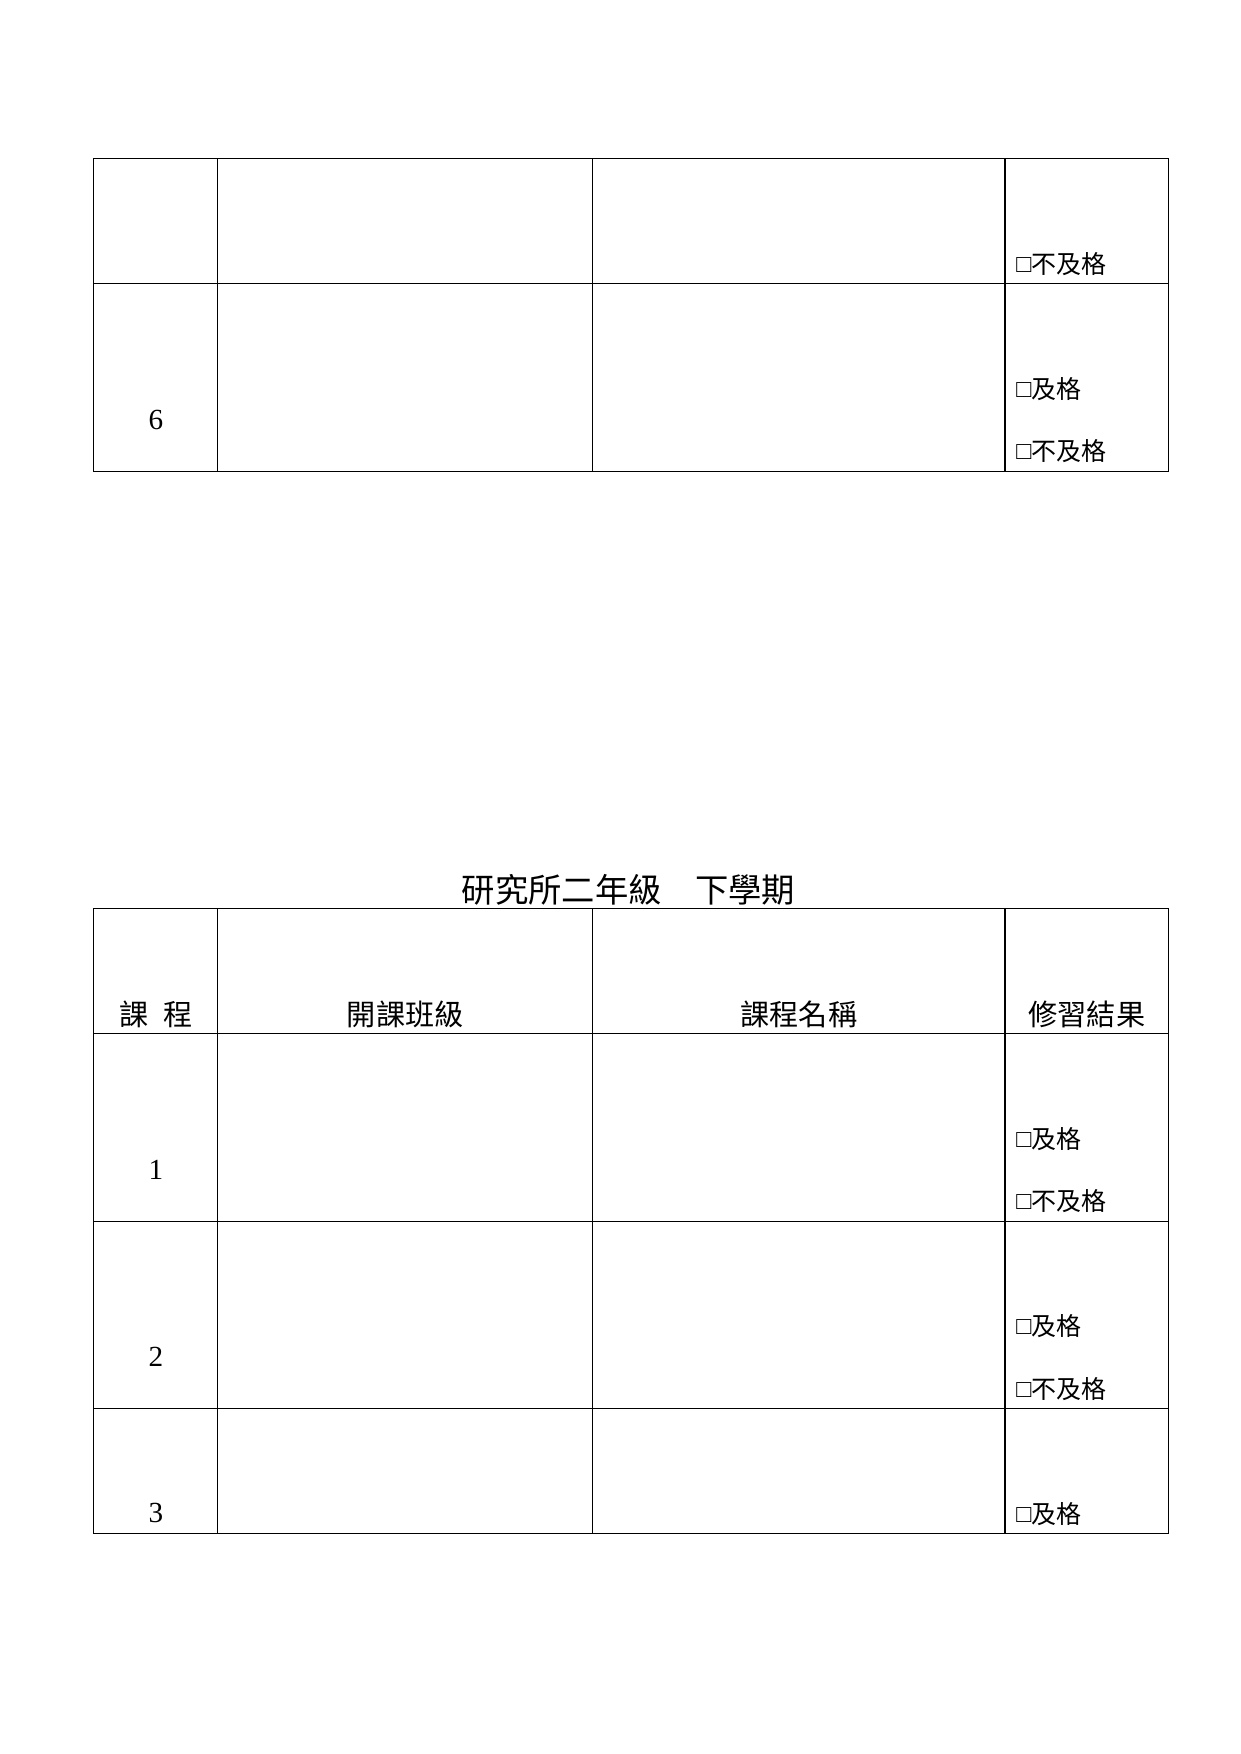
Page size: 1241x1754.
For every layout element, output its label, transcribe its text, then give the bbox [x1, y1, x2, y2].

table_cell [94, 159, 217, 283]
table_cell [593, 1034, 1004, 1221]
table_cell □及格 [1006, 1409, 1168, 1533]
text 研究所二年級 下學期 [94, 846, 1162, 908]
table_cell [593, 284, 1004, 471]
table_cell □及格 □不及格 [1006, 1034, 1168, 1221]
table_header 開課班級 [218, 909, 592, 1033]
table_cell 6 [94, 284, 217, 471]
table_header 課程名稱 [593, 909, 1004, 1033]
table_cell [593, 1409, 1004, 1533]
table_cell □不及格 [1006, 159, 1168, 283]
table_cell [593, 1222, 1004, 1408]
table_cell [218, 284, 592, 471]
table_cell 1 [94, 1034, 217, 1221]
table_header 課 程 [94, 909, 217, 1033]
table_cell 2 [94, 1222, 217, 1408]
table_cell [218, 1409, 592, 1533]
table_cell □及格 □不及格 [1006, 284, 1168, 471]
table_cell [218, 159, 592, 283]
table_cell □及格 □不及格 [1006, 1222, 1168, 1408]
table_cell [218, 1034, 592, 1221]
table_cell [593, 159, 1004, 283]
table_header 修習結果 [1006, 909, 1168, 1033]
table_cell 3 [94, 1409, 217, 1533]
table_cell [218, 1222, 592, 1408]
